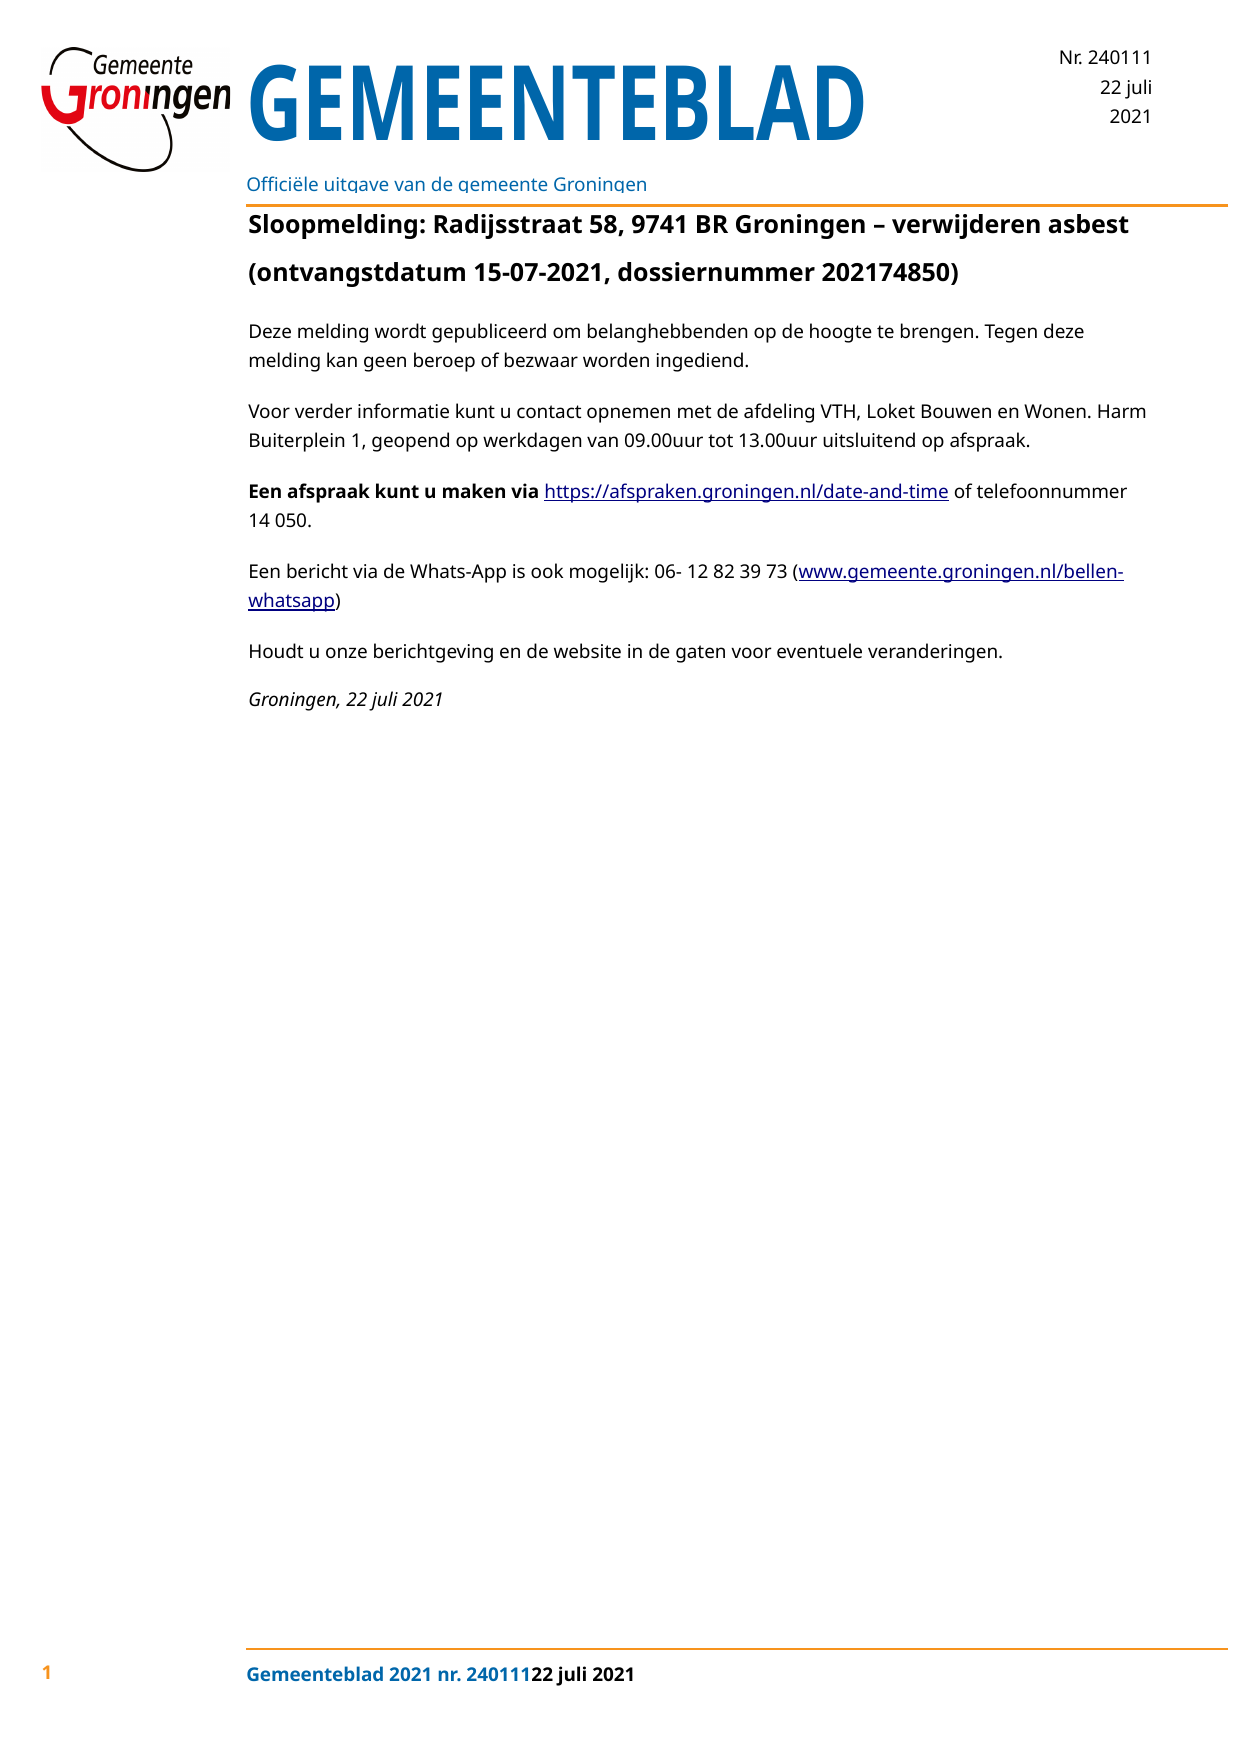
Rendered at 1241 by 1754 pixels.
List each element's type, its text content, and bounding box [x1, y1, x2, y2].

text Een bericht via de Whats-App is ook mogelijk: 06- 12 82 39 73 (www.gemeente.groningen.nl/bellen-whatsapp) [248, 558, 1152, 613]
text Groningen, 22 juli 2021 [248, 686, 1152, 711]
text Houdt u onze berichtgeving en de website in de gaten voor eventuele veranderingen. [248, 638, 1152, 664]
picture [41, 47, 231, 172]
text Deze melding wordt gepubliceerd om belanghebbenden op de hoogte te brengen. Tegen deze melding kan geen beroep of bezwaar worden ingediend. [248, 318, 1152, 373]
text Een afspraak kunt u maken via https://afspraken.groningen.nl/date-and-time of telefoonnummer 14 050. [248, 478, 1152, 533]
text Voor verder informatie kunt u contact opnemen met de afdeling VTH, Loket Bouwen en Wonen. Harm Buiterplein 1, geopend op werkdagen van 09.00uur tot 13.00uur uitsluitend op afspraak. [248, 398, 1152, 453]
text Sloopmelding: Radijsstraat 58, 9741 BR Groningen – verwijderen asbest (ontvangstdatum 15-07-2021, dossiernummer 202174850) [248, 207, 1152, 288]
